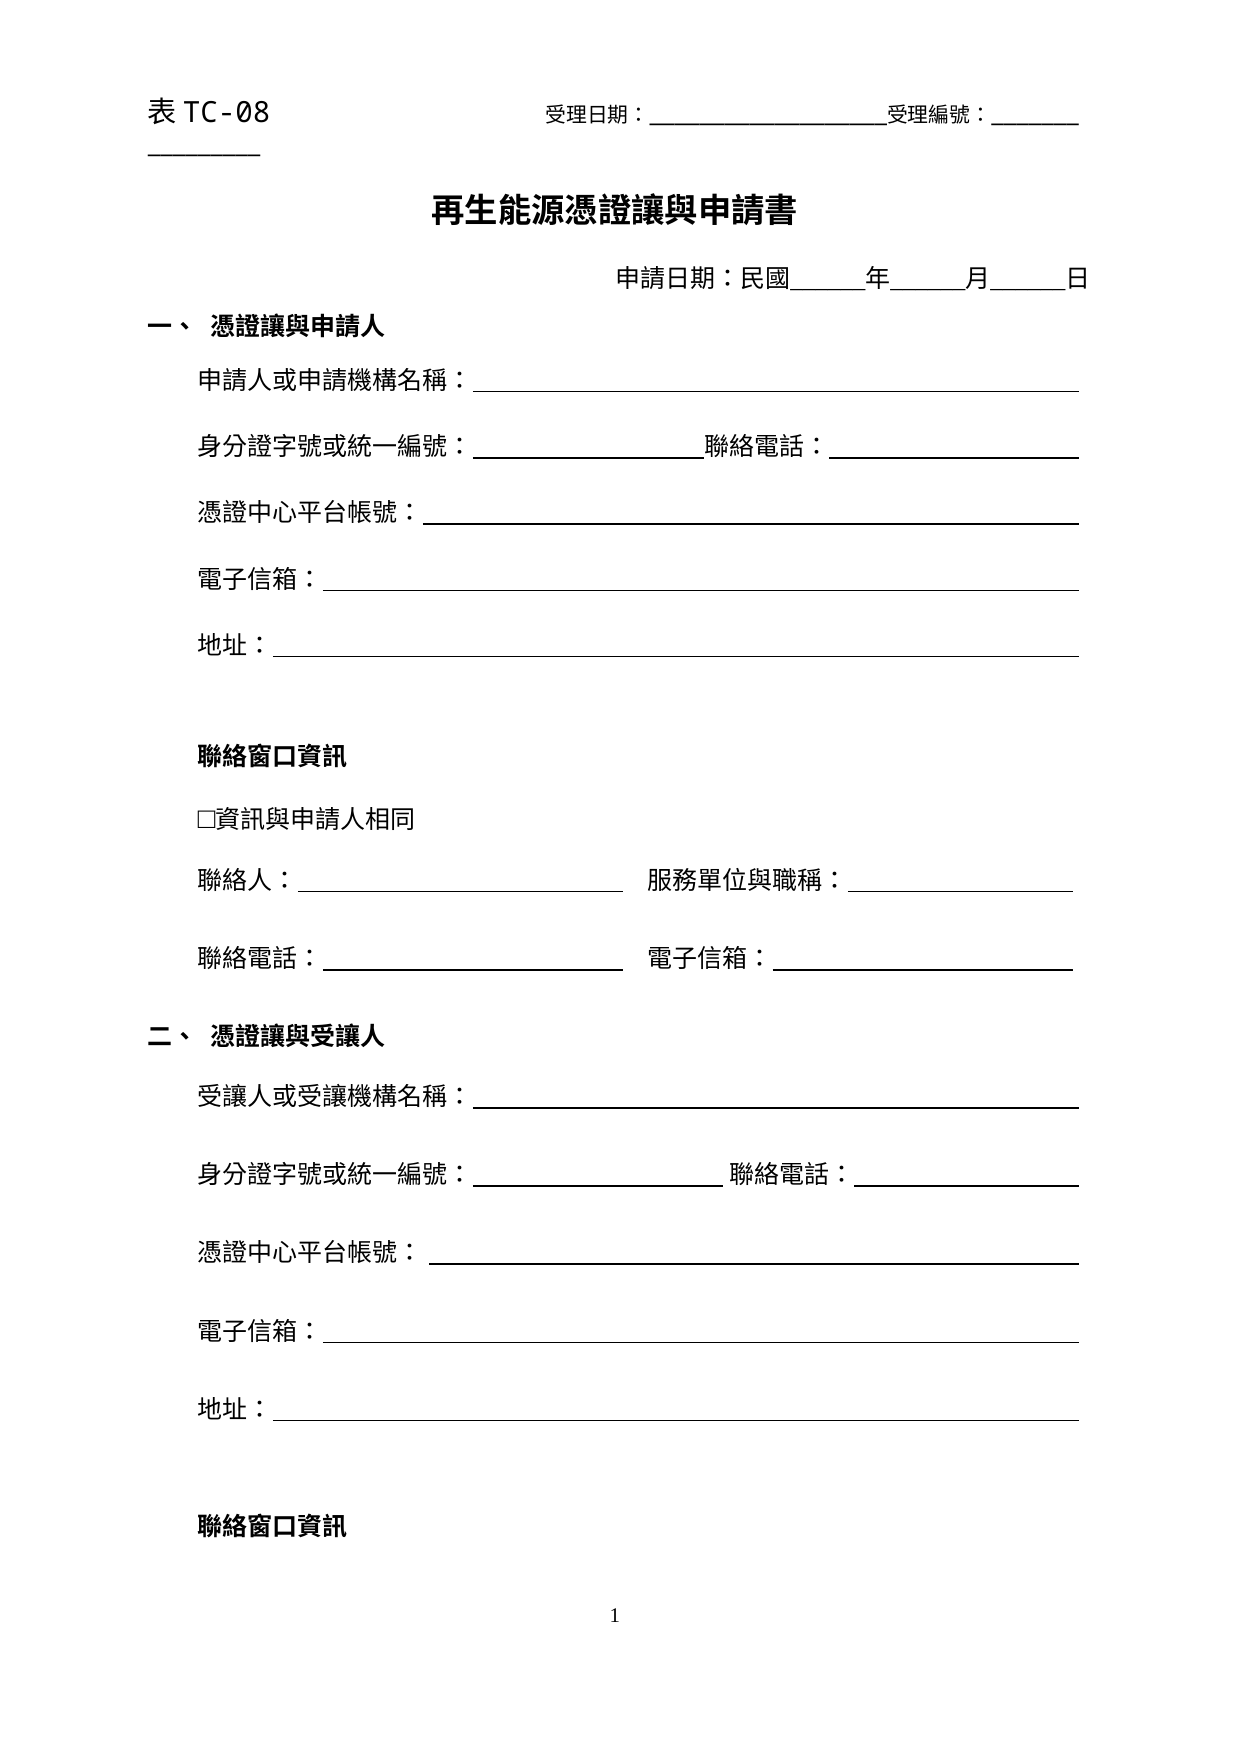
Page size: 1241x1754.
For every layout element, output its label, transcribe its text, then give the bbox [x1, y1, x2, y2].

text 憑證中心平台帳號： [198, 493, 1081, 529]
text 聯絡窗口資訊 [198, 737, 1081, 773]
text 電子信箱： [198, 559, 1081, 595]
text 身分證字號或統一編號： 聯絡電話： [198, 427, 1081, 463]
text 再生能源憑證讓與申請書 [148, 183, 1081, 232]
text 電子信箱： [198, 1311, 1081, 1347]
text 地址： . [198, 1389, 1081, 1468]
text 表TC-08 受理日期：___________________受理編號：________________ [148, 89, 1081, 159]
list 憑證讓與申請人 [148, 306, 1081, 342]
list 憑證讓與受讓人 [148, 1017, 1081, 1053]
text 地址： . [198, 625, 1081, 705]
text 申請人或申請機構名稱： [198, 360, 1081, 397]
text 申請日期：民國______年______月______日 [148, 258, 1096, 294]
text 身分證字號或統一編號： 聯絡電話： [198, 1155, 1081, 1191]
text 聯絡電話： 電子信箱： . [198, 938, 1081, 975]
text 憑證中心平台帳號： [198, 1233, 1081, 1269]
text 受讓人或受讓機構名稱： [198, 1077, 1081, 1113]
text 聯絡人： 服務單位與職稱： [198, 860, 1081, 897]
list □資訊與申請人相同 [198, 797, 1081, 837]
text 聯絡窗口資訊 [198, 1507, 1081, 1543]
